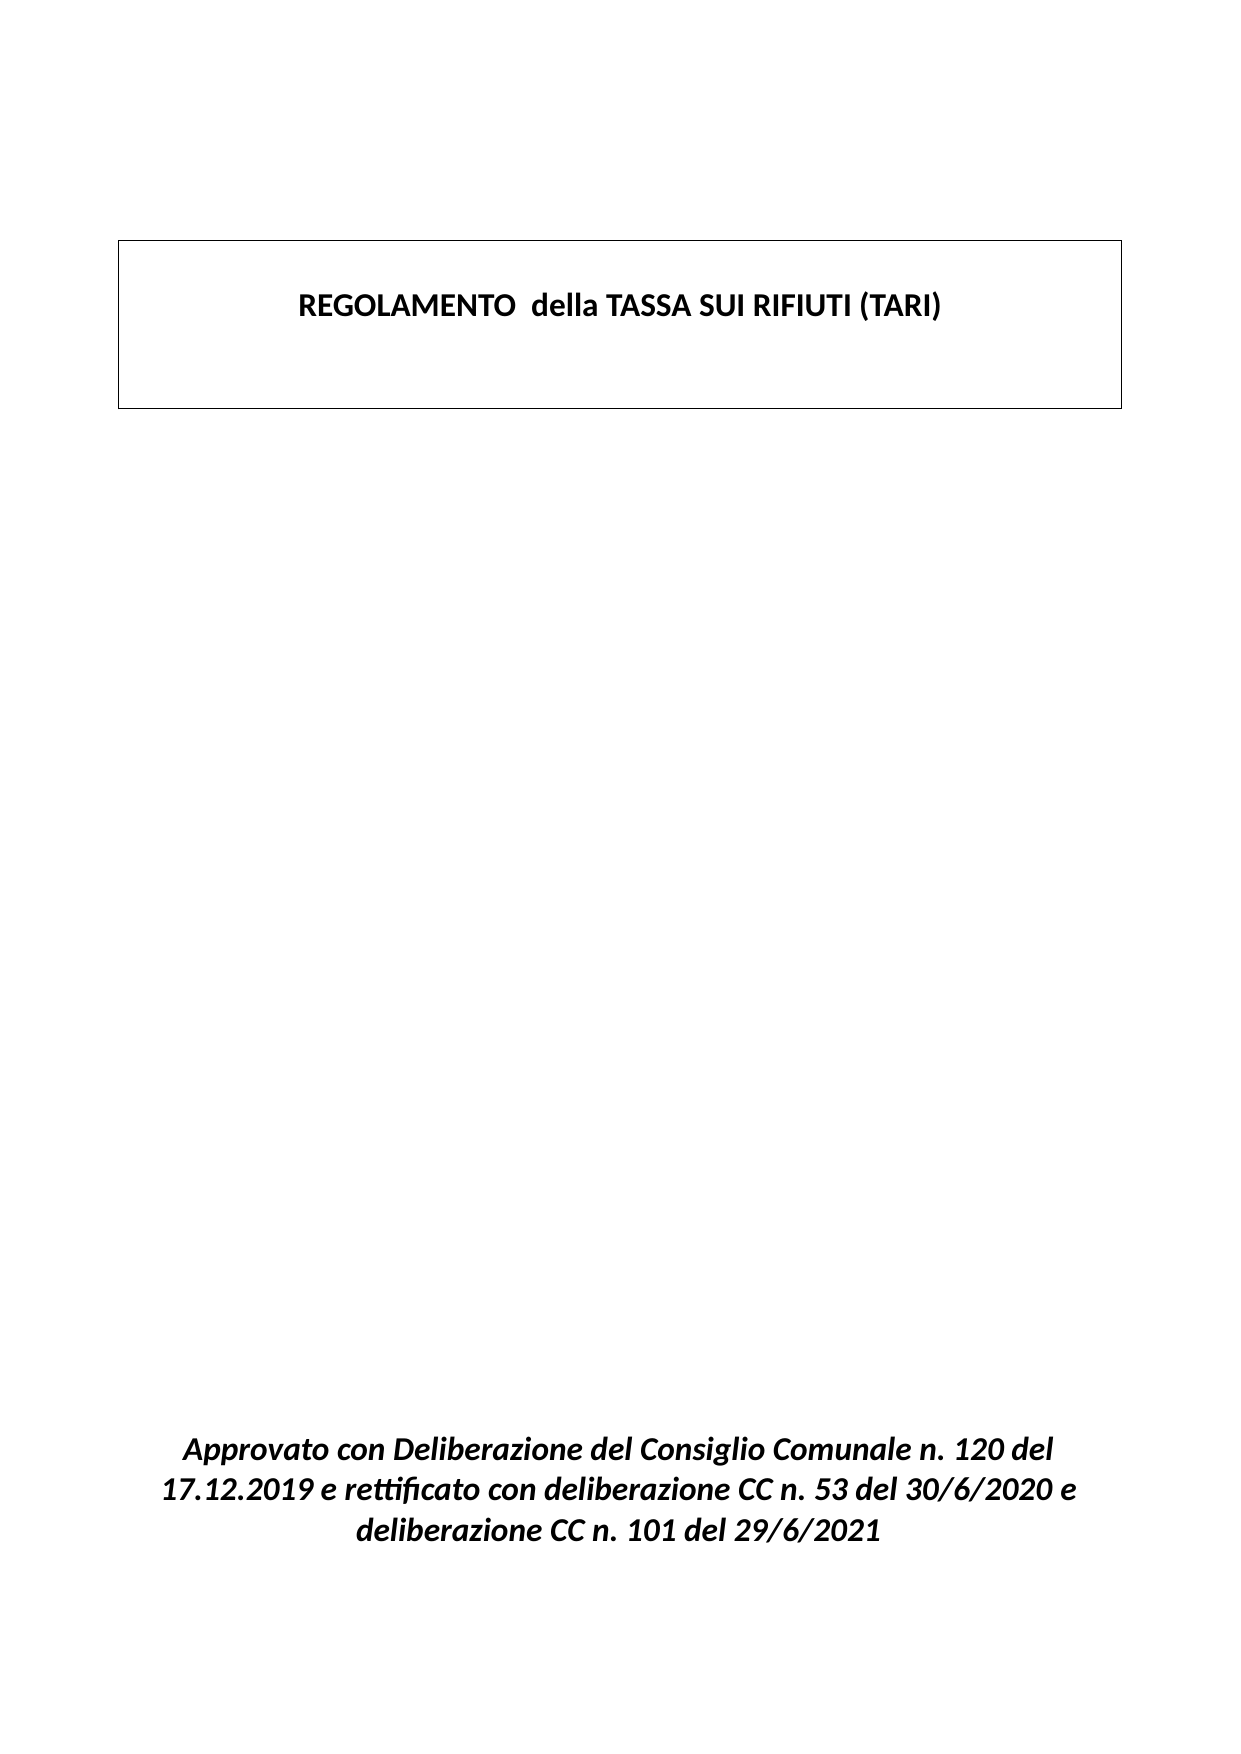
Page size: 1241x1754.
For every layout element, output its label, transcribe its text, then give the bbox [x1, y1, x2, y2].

text Approvato con Deliberazione del Consiglio Comunale n. 120 del 17.12.2019 e rettificato con deliberazione CC n. 53 del 30/6/2020 e deliberazione CC n. 101 del 29/6/2021 [118, 1428, 1122, 1550]
text REGOLAMENTO della TASSA SUI RIFIUTI (TARI) [119, 281, 1121, 325]
